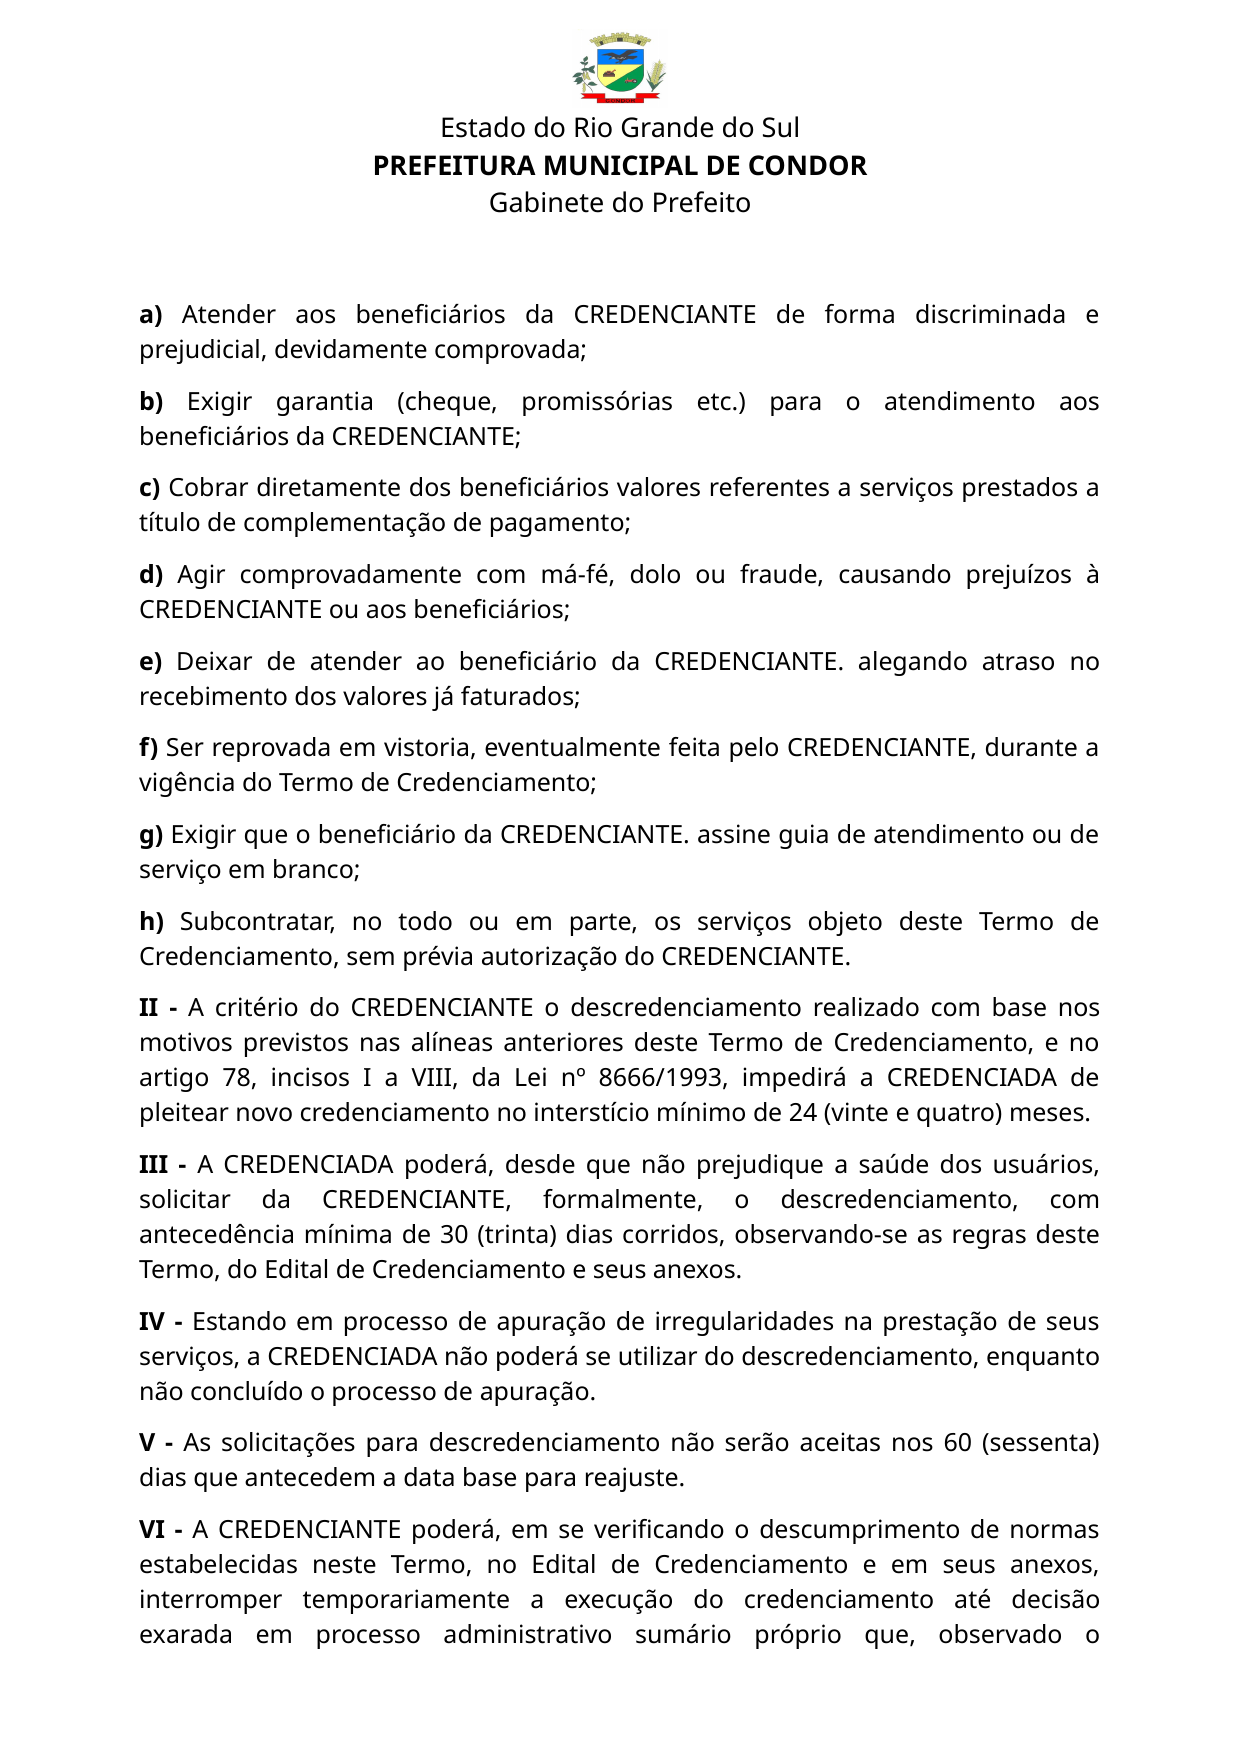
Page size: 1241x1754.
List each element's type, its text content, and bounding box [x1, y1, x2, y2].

text II - A critério do CREDENCIANTE o descredenciamento realizado com base nos motivos previstos nas alíneas anteriores deste Termo de Credenciamento, e no artigo 78, incisos I a VIII, da Lei nº 8666/1993, impedirá a CREDENCIADA de pleitear novo credenciamento no interstício mínimo de 24 (vinte e quatro) meses. [139, 990, 1101, 1129]
text VI - A CREDENCIANTE poderá, em se verificando o descumprimento de normas estabelecidas neste Termo, no Edital de Credenciamento e em seus anexos, interromper temporariamente a execução do credenciamento até decisão exarada em processo administrativo sumário próprio que, observado o [139, 1512, 1101, 1651]
text h) Subcontratar, no todo ou em parte, os serviços objeto deste Termo de Credenciamento, sem prévia autorização do CREDENCIANTE. [139, 903, 1101, 972]
text f) Ser reprovada em vistoria, eventualmente feita pelo CREDENCIANTE, durante a vigência do Termo de Credenciamento; [139, 730, 1101, 799]
text V - As solicitações para descredenciamento não serão aceitas nos 60 (sessenta) dias que antecedem a data base para reajuste. [139, 1425, 1101, 1494]
text b) Exigir garantia (cheque, promissórias etc.) para o atendimento aos beneficiários da CREDENCIANTE; [139, 383, 1101, 452]
text IV - Estando em processo de apuração de irregularidades na prestação de seus serviços, a CREDENCIADA não poderá se utilizar do descredenciamento, enquanto não concluído o processo de apuração. [139, 1303, 1101, 1407]
text g) Exigir que o beneficiário da CREDENCIANTE. assine guia de atendimento ou de serviço em branco; [139, 817, 1101, 886]
text III - A CREDENCIADA poderá, desde que não prejudique a saúde dos usuários, solicitar da CREDENCIANTE, formalmente, o descredenciamento, com antecedência mínima de 30 (trinta) dias corridos, observando-se as regras deste Termo, do Edital de Credenciamento e seus anexos. [139, 1147, 1101, 1286]
text a) Atender aos beneficiários da CREDENCIANTE de forma discriminada e prejudicial, devidamente comprovada; [139, 297, 1101, 366]
text c) Cobrar diretamente dos beneficiários valores referentes a serviços prestados a título de complementação de pagamento; [139, 470, 1101, 539]
text e) Deixar de atender ao beneficiário da CREDENCIANTE. alegando atraso no recebimento dos valores já faturados; [139, 643, 1101, 712]
text d) Agir comprovadamente com má-fé, dolo ou fraude, causando prejuízos à CREDENCIANTE ou aos beneficiários; [139, 557, 1101, 626]
